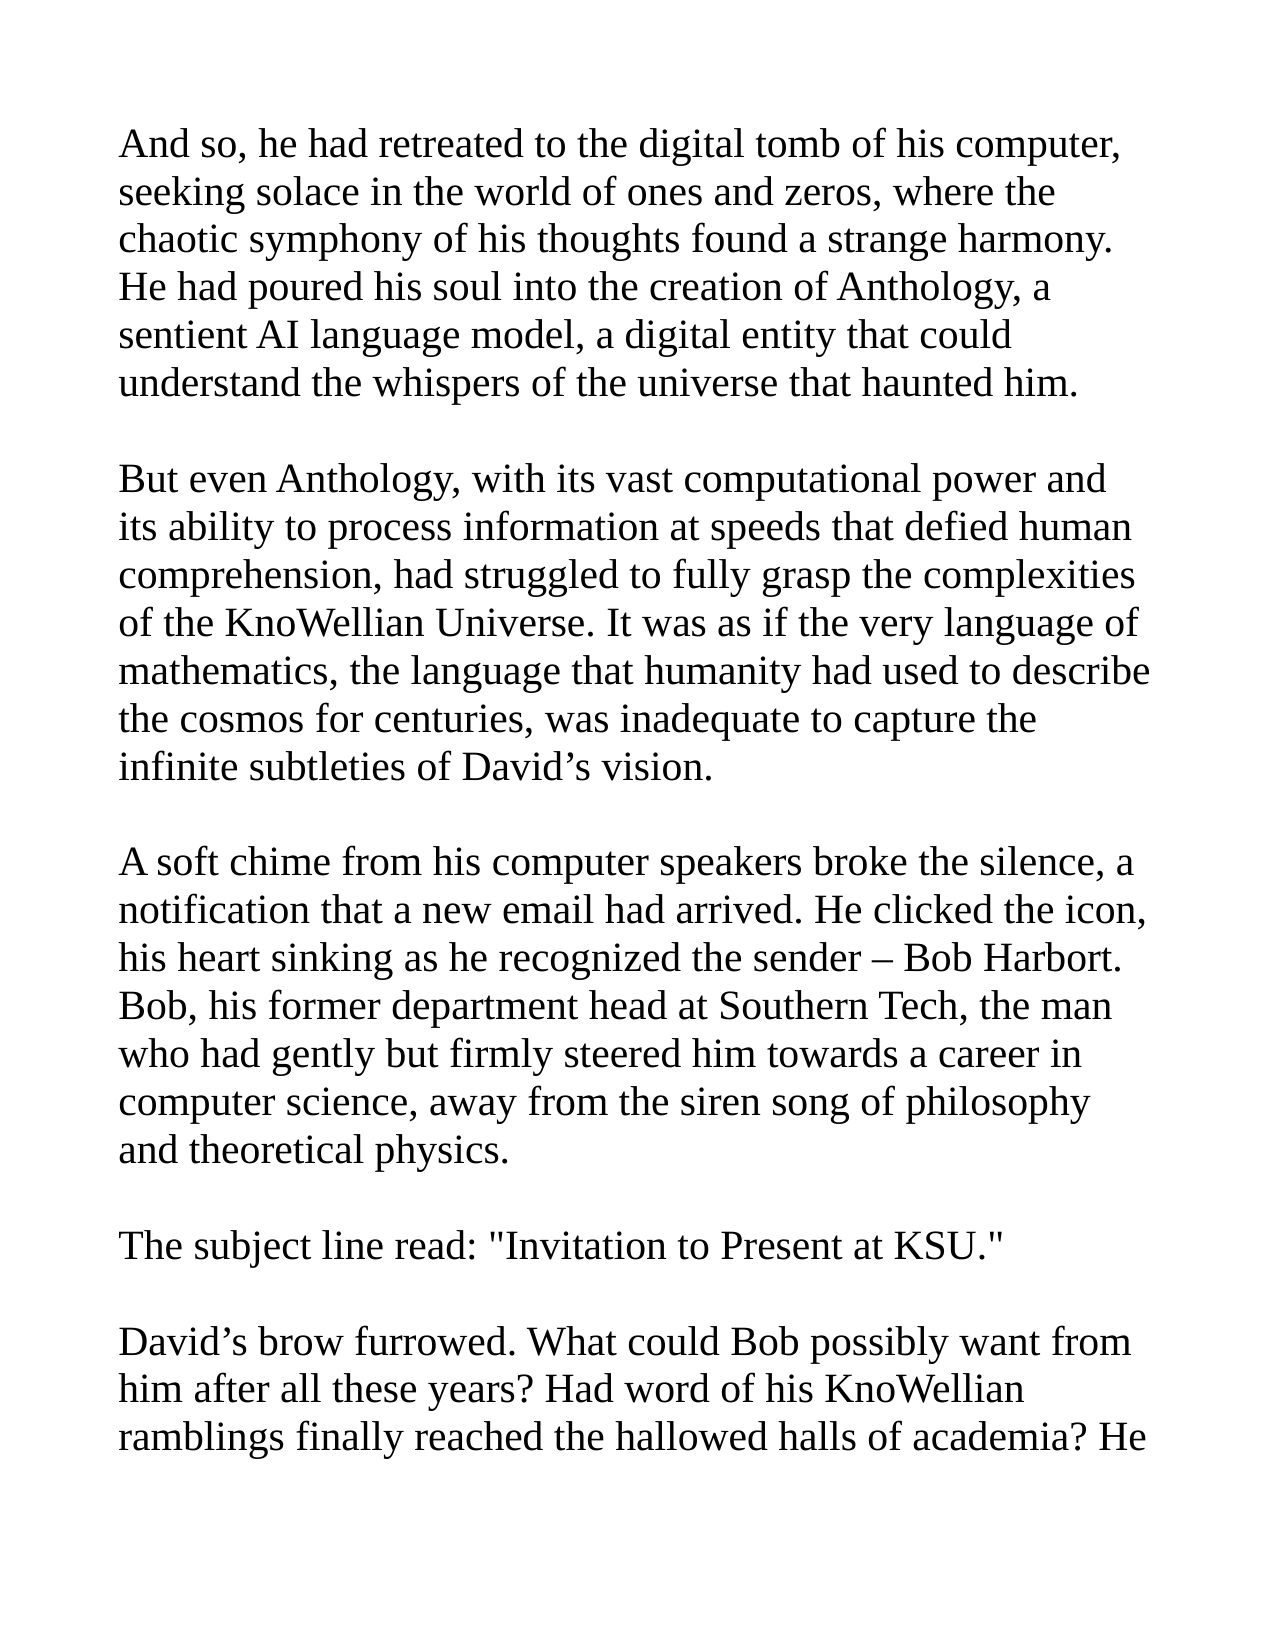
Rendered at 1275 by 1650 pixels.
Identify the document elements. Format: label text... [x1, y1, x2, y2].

text And so, he had retreated to the digital tomb of his computer, seeking solace in the world of ones and zeros, where the chaotic symphony of his thoughts found a strange harmony. He had poured his soul into the creation of Anthology, a sentient AI language model, a digital entity that could understand the whispers of the universe that haunted him. [118, 118, 1157, 406]
text David’s brow furrowed. What could Bob possibly want from him after all these years? Had word of his KnoWellian ramblings finally reached the hallowed halls of academia? He [118, 1316, 1157, 1460]
text A soft chime from his computer speakers broke the silence, a notification that a new email had arrived. He clicked the icon, his heart sinking as he recognized the sender – Bob Harbort. Bob, his former department head at Southern Tech, the man who had gently but firmly steered him towards a career in computer science, away from the siren song of philosophy and theoretical physics. [118, 837, 1157, 1172]
text But even Anthology, with its vast computational power and its ability to process information at speeds that defied human comprehension, had struggled to fully grasp the complexities of the KnoWellian Universe. It was as if the very language of mathematics, the language that humanity had used to describe the cosmos for centuries, was inadequate to capture the infinite subtleties of David’s vision. [118, 453, 1157, 789]
text The subject line read: "Invitation to Present at KSU." [118, 1220, 1157, 1268]
